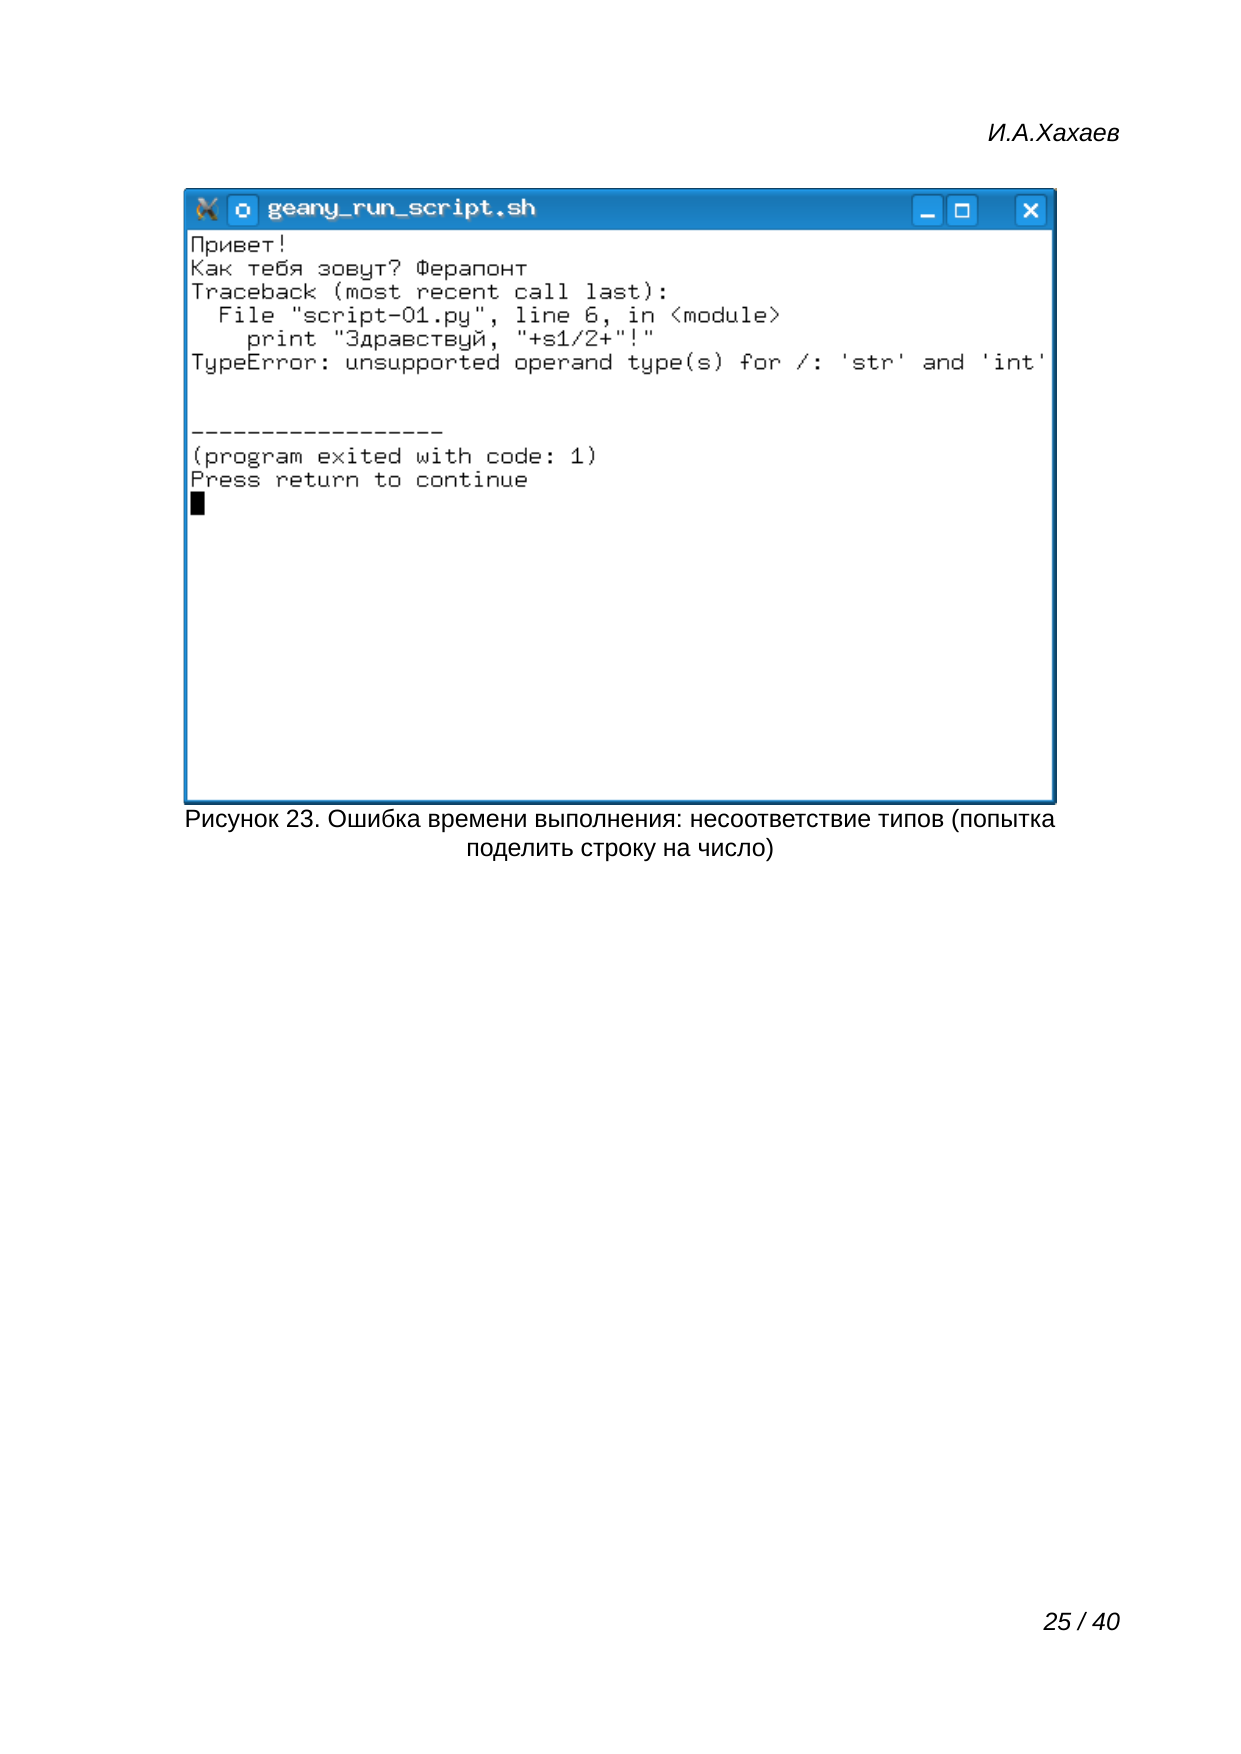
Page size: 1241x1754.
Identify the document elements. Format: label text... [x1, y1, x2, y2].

text Рисунок 23. Ошибка времени выполнения: несоответствие типов (попытка поделить строку на число) [183, 805, 1057, 862]
picture [183, 188, 1057, 805]
